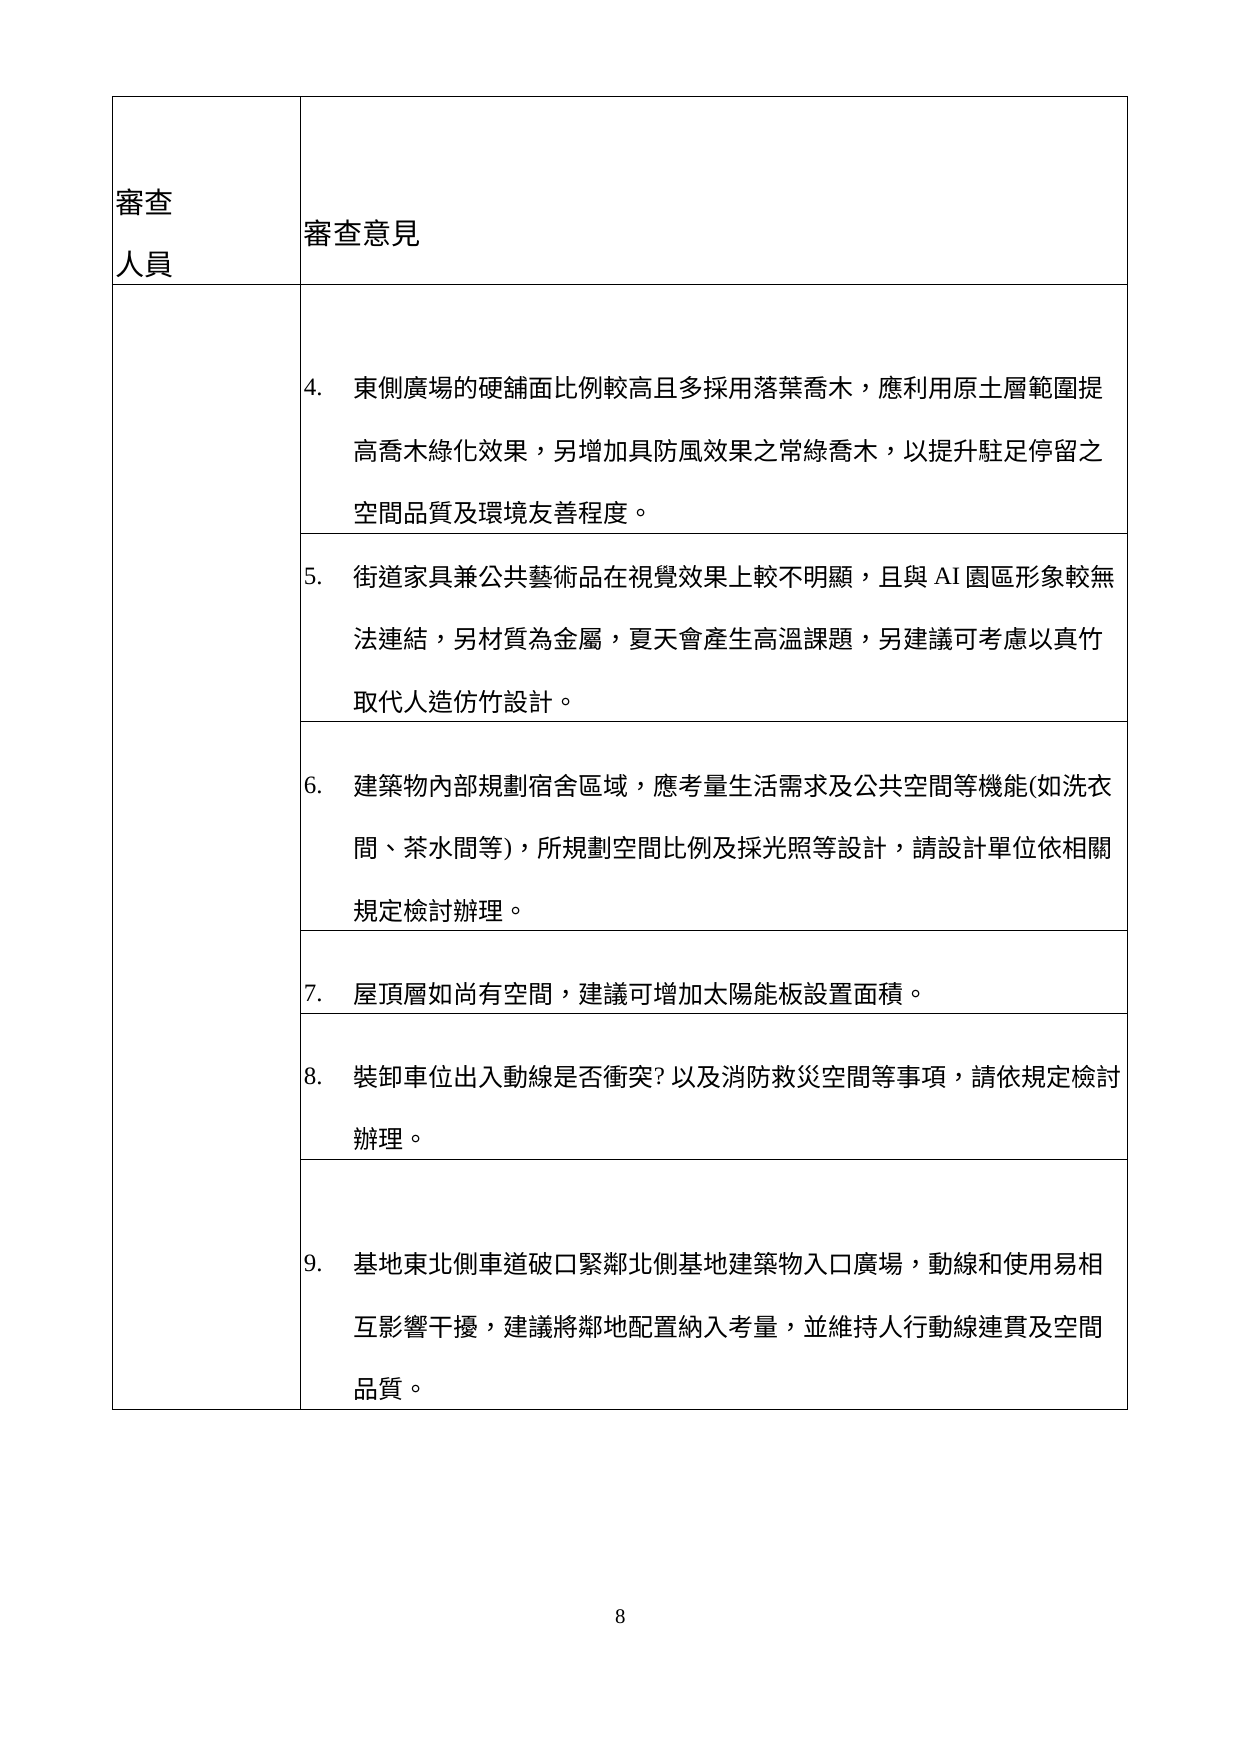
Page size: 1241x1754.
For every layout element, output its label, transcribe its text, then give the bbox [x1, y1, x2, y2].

table_header 審查 人員 [113, 97, 300, 284]
table_cell 街道家具兼公共藝術品在視覺效果上較不明顯，且與AI園區形象較無法連結，另材質為金屬，夏天會產生高溫課題，另建議可考慮以真竹取代人造仿竹設計。 [301, 534, 1127, 721]
table_header 審查意見 [301, 97, 1127, 284]
table_cell 屋頂層如尚有空間，建議可增加太陽能板設置面積。 [301, 931, 1127, 1013]
table_cell 建築物內部規劃宿舍區域，應考量生活需求及公共空間等機能(如洗衣間、茶水間等)，所規劃空間比例及採光照等設計，請設計單位依相關規定檢討辦理。 [301, 722, 1127, 930]
table_cell [113, 285, 300, 1409]
table_cell 基地東北側車道破口緊鄰北側基地建築物入口廣場，動線和使用易相互影響干擾，建議將鄰地配置納入考量，並維持人行動線連貫及空間品質。 [301, 1160, 1127, 1409]
table_cell 裝卸車位出入動線是否衝突? 以及消防救災空間等事項，請依規定檢討辦理。 [301, 1014, 1127, 1159]
table_cell 東側廣場的硬舖面比例較高且多採用落葉喬木，應利用原土層範圍提高喬木綠化效果，另增加具防風效果之常綠喬木，以提升駐足停留之空間品質及環境友善程度。 [301, 285, 1127, 533]
